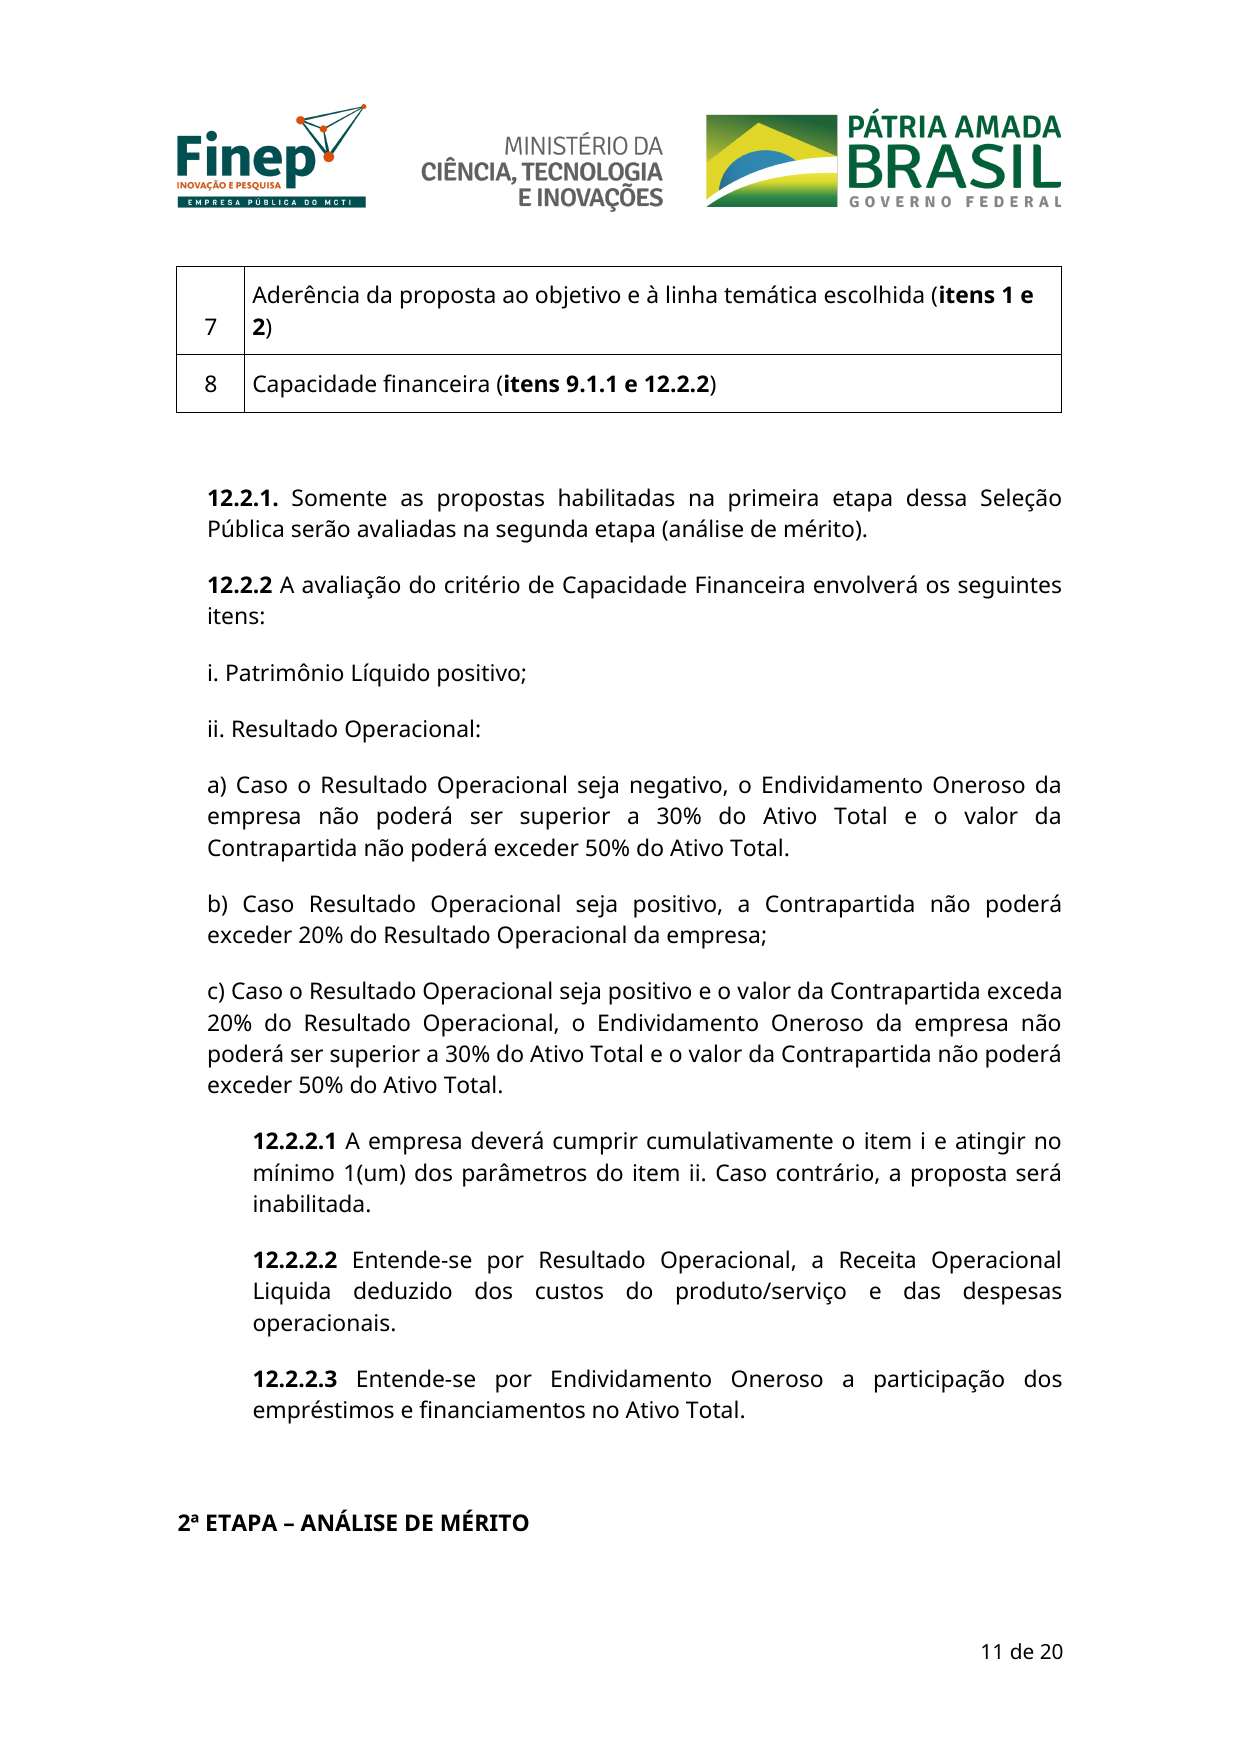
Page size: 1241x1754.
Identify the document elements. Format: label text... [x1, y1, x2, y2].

text a) Caso o Resultado Operacional seja negativo, o Endividamento Oneroso da empresa não poderá ser superior a 30% do Ativo Total e o valor da Contrapartida não poderá exceder 50% do Ativo Total. [207, 769, 1063, 863]
table_cell Aderência da proposta ao objetivo e à linha temática escolhida (itens 1 e 2) [245, 267, 1061, 354]
text 12.2.1. Somente as propostas habilitadas na primeira etapa dessa Seleção Pública serão avaliadas na segunda etapa (análise de mérito). [207, 481, 1063, 544]
text c) Caso o Resultado Operacional seja positivo e o valor da Contrapartida exceda 20% do Resultado Operacional, o Endividamento Oneroso da empresa não poderá ser superior a 30% do Ativo Total e o valor da Contrapartida não poderá exceder 50% do Ativo Total. [207, 975, 1063, 1100]
table_cell 7 [177, 267, 244, 354]
text 2ª ETAPA – ANÁLISE DE MÉRITO [177, 1506, 1063, 1538]
text 12.2.2 A avaliação do critério de Capacidade Financeira envolverá os seguintes itens: [207, 569, 1063, 631]
text ii. Resultado Operacional: [207, 713, 1063, 744]
text i. Patrimônio Líquido positivo; [207, 656, 1063, 688]
table_cell 8 [177, 355, 244, 412]
text 12.2.2.2 Entende-se por Resultado Operacional, a Receita Operacional Liquida deduzido dos custos do produto/serviço e das despesas operacionais. [252, 1244, 1063, 1338]
text 12.2.2.3 Entende-se por Endividamento Oneroso a participação dos empréstimos e financiamentos no Ativo Total. [252, 1363, 1063, 1425]
text 12.2.2.1 A empresa deverá cumprir cumulativamente o item i e atingir no mínimo 1(um) dos parâmetros do item ii. Caso contrário, a proposta será inabilitada. [252, 1125, 1063, 1219]
text b) Caso Resultado Operacional seja positivo, a Contrapartida não poderá exceder 20% do Resultado Operacional da empresa; [207, 888, 1063, 950]
table_cell Capacidade financeira (itens 9.1.1 e 12.2.2) [245, 355, 1061, 412]
